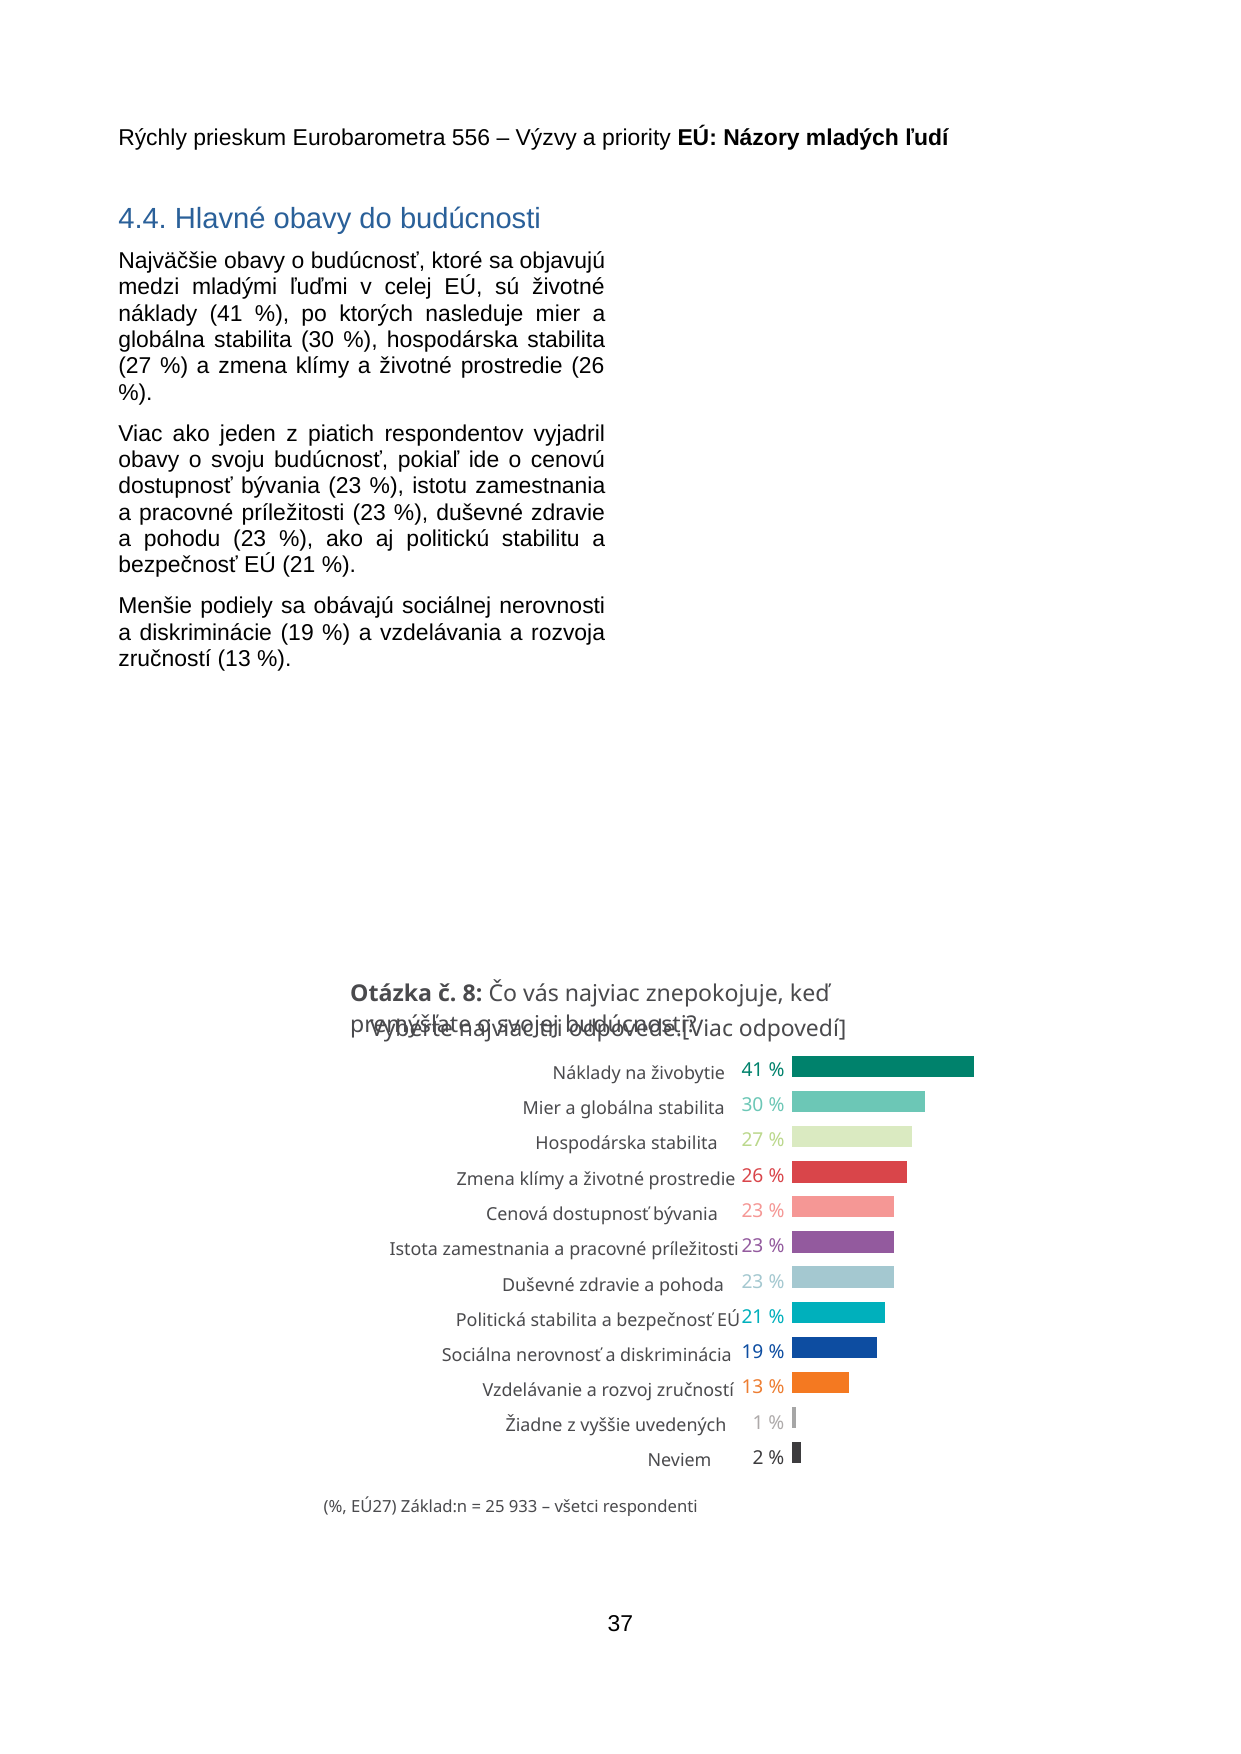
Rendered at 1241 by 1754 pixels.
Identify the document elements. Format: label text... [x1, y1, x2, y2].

text Najväčšie obavy o budúcnosť, ktoré sa objavujú medzi mladými ľuďmi v celej EÚ, sú životné náklady (41 %), po ktorých nasleduje mier a globálna stabilita (30 %), hospodárska stabilita (27 %) a zmena klímy a životné prostredie (26 %). [118, 247, 605, 405]
subtitle 4.4. Hlavné obavy do budúcnosti [118, 201, 605, 234]
text Menšie podiely sa obávajú sociálnej nerovnosti a diskriminácie (19 %) a vzdelávania a rozvoja zručností (13 %). [118, 592, 605, 671]
text Viac ako jeden z piatich respondentov vyjadril obavy o svoju budúcnosť, pokiaľ ide o cenovú dostupnosť bývania (23 %), istotu zamestnania a pracovné príležitosti (23 %), duševné zdravie a pohodu (23 %), ako aj politickú stabilitu a bezpečnosť EÚ (21 %). [118, 419, 605, 578]
